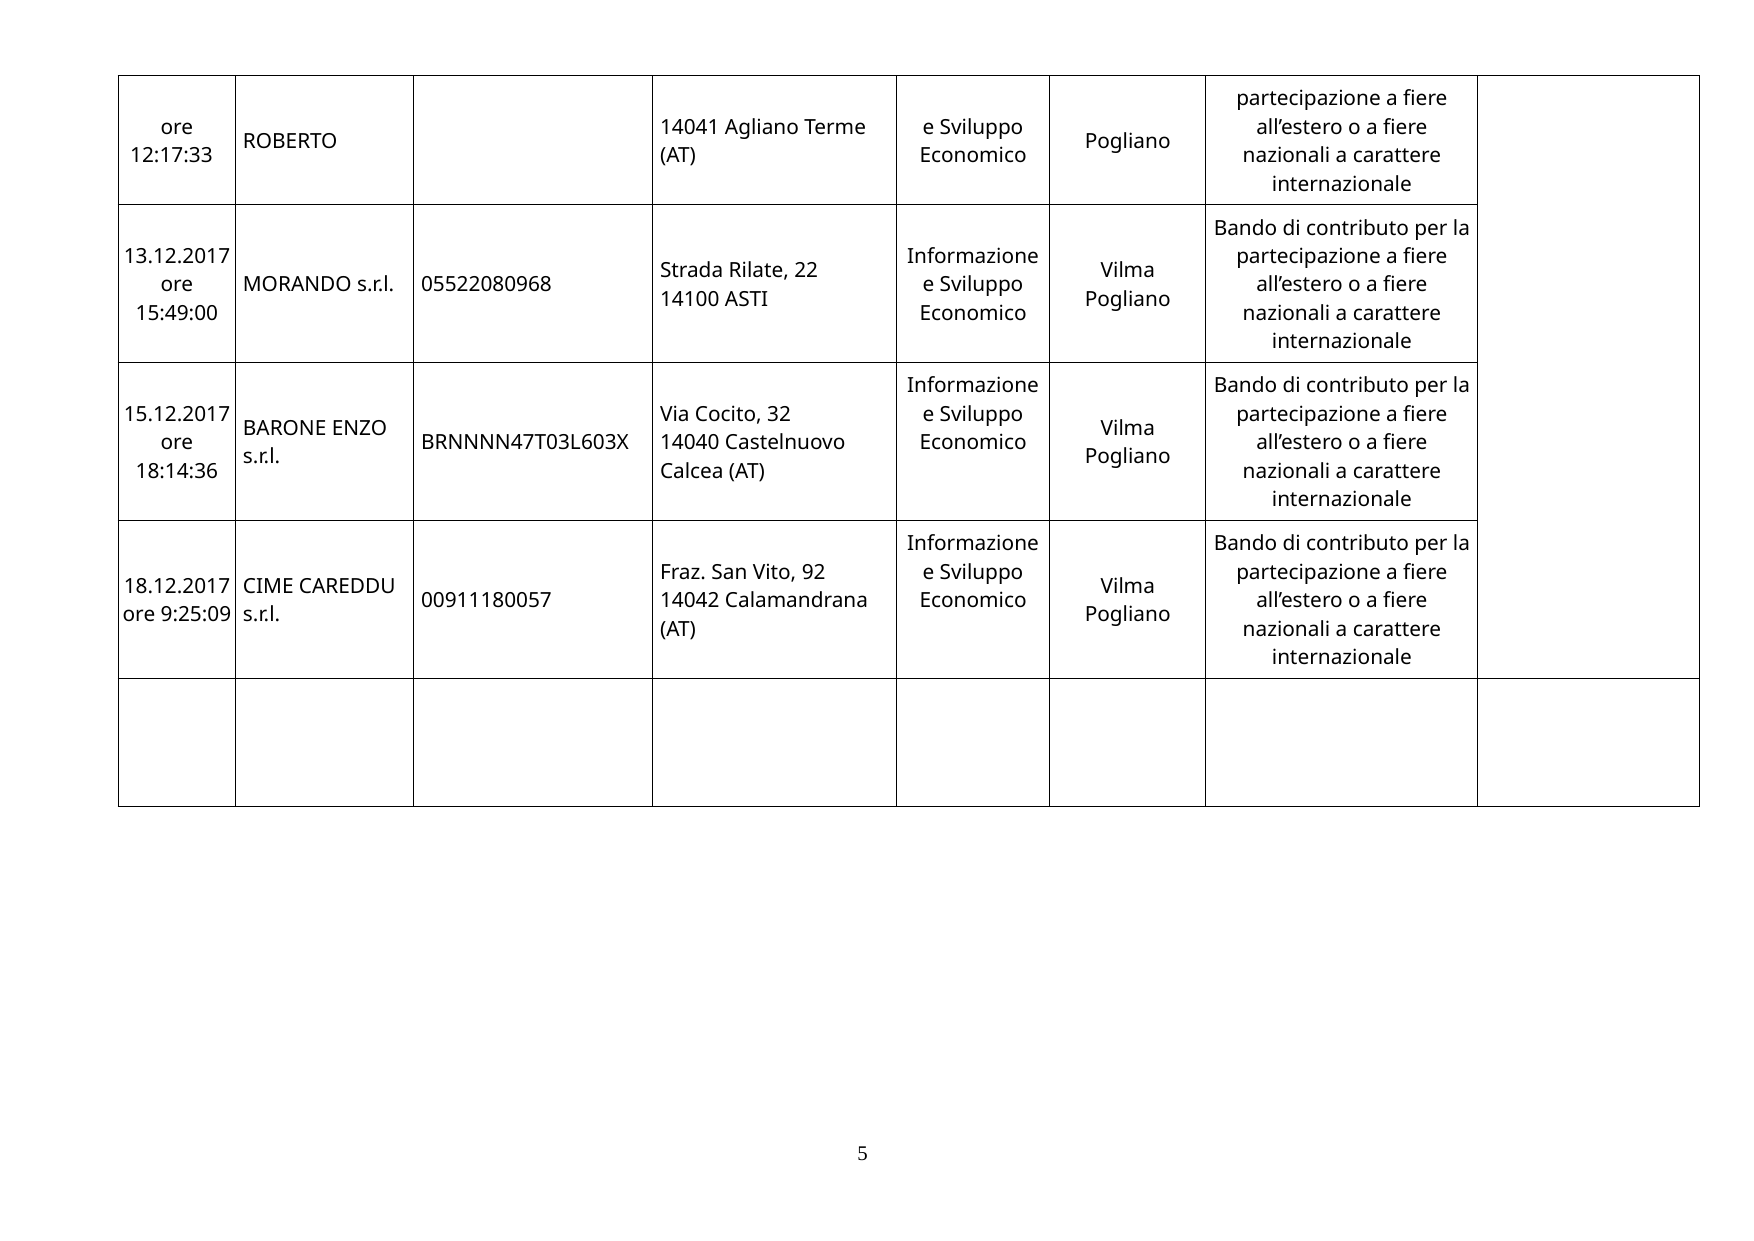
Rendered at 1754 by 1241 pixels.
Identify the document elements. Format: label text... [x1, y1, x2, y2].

table_cell Pogliano [1050, 76, 1205, 204]
table_cell [414, 679, 652, 806]
table_cell 18.12.2017 ore 9:25:09 [119, 521, 235, 678]
table_cell Vilma Pogliano [1050, 521, 1205, 678]
table_cell [414, 76, 652, 204]
table_cell 05522080968 [414, 205, 652, 362]
table_cell Bando di contributo per la partecipazione a fiere all’estero o a fiere nazionali a carattere internazionale [1206, 521, 1477, 678]
table_cell BRNNNN47T03L603X [414, 363, 652, 520]
table_cell [1478, 679, 1699, 806]
table_cell [897, 679, 1049, 806]
table_cell partecipazione a fiere all’estero o a fiere nazionali a carattere internazionale [1206, 76, 1477, 204]
table_cell Bando di contributo per la partecipazione a fiere all’estero o a fiere nazionali a carattere internazionale [1206, 363, 1477, 520]
table_cell Fraz. San Vito, 92 14042 Calamandrana (AT) [653, 521, 896, 678]
table_cell [1206, 679, 1477, 806]
table_cell ore 12:17:33 [119, 76, 235, 204]
table_cell Bando di contributo per la partecipazione a fiere all’estero o a fiere nazionali a carattere internazionale [1206, 205, 1477, 362]
table_cell 13.12.2017 ore 15:49:00 [119, 205, 235, 362]
table_cell MORANDO s.r.l. [236, 205, 413, 362]
table_cell [119, 679, 235, 806]
table_cell 15.12.2017 ore 18:14:36 [119, 363, 235, 520]
table_cell [236, 679, 413, 806]
table_cell BARONE ENZO s.r.l. [236, 363, 413, 520]
table_cell Informazione e Sviluppo Economico [897, 205, 1049, 362]
table_cell [1478, 76, 1699, 678]
table_cell CIME CAREDDU s.r.l. [236, 521, 413, 678]
table_cell ROBERTO [236, 76, 413, 204]
table_cell e Sviluppo Economico [897, 76, 1049, 204]
table_cell 14041 Agliano Terme (AT) [653, 76, 896, 204]
table_cell Vilma Pogliano [1050, 363, 1205, 520]
table_cell Informazione e Sviluppo Economico [897, 521, 1049, 678]
table_cell Strada Rilate, 22 14100 ASTI [653, 205, 896, 362]
table_cell [1050, 679, 1205, 806]
table_cell Via Cocito, 32 14040 Castelnuovo Calcea (AT) [653, 363, 896, 520]
table_cell [653, 679, 896, 806]
table_cell 00911180057 [414, 521, 652, 678]
table_cell Informazione e Sviluppo Economico [897, 363, 1049, 520]
table_cell Vilma Pogliano [1050, 205, 1205, 362]
